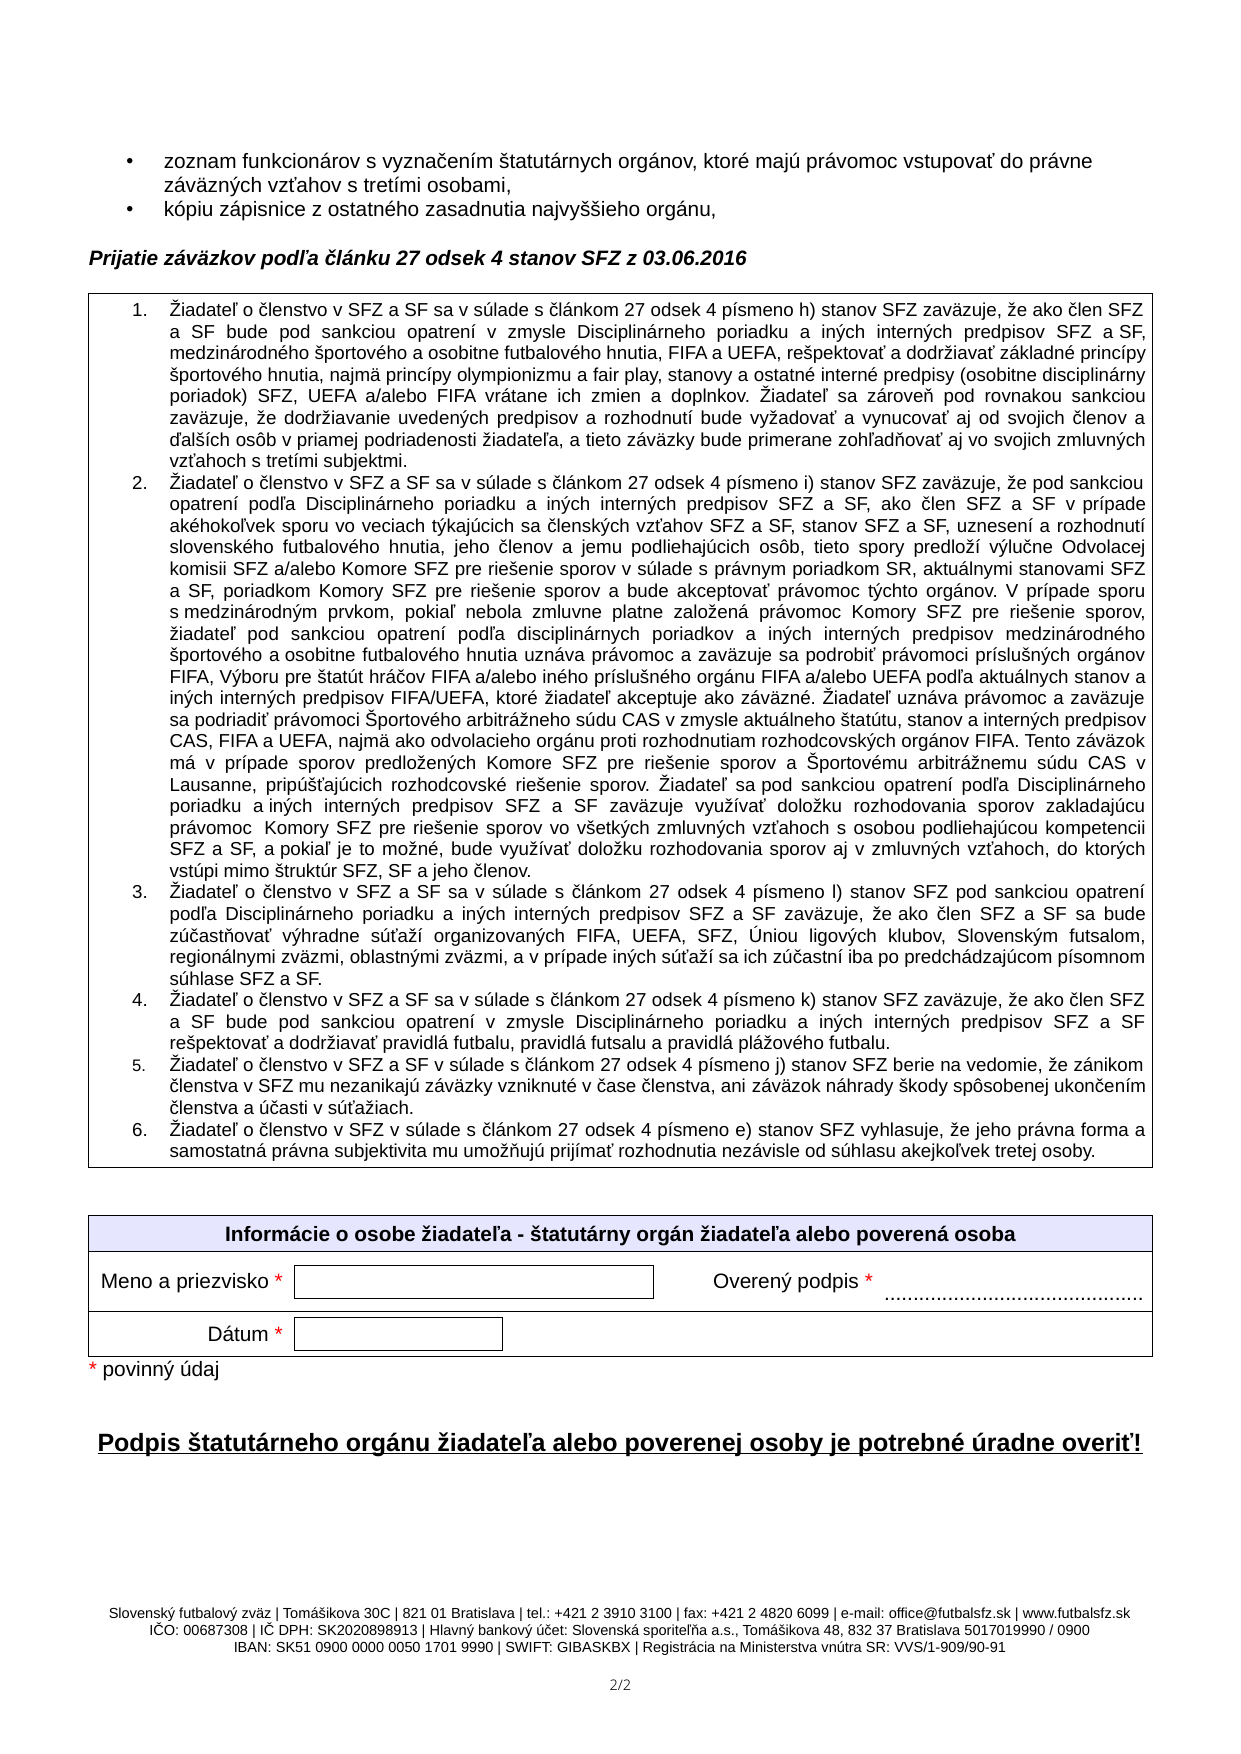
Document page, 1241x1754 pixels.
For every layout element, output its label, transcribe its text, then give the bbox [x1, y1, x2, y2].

table_cell [878, 1312, 1152, 1356]
text Podpis štatutárneho orgánu žiadateľa alebo poverenej osoby je potrebné úradne overiť! [88, 1428, 1152, 1457]
table_header Žiadateľ o členstvo v SFZ a SF sa v súlade s článkom 27 odsek 4 písmeno h) stanov SFZ zaväzuje, že ako člen SFZ a SF bude pod sankciou opatrení v zmysle Disciplinárneho poriadku a iných interných predpisov SFZ a SF, medzinárodného športového a osobitne futbalového hnutia, FIFA a UEFA, rešpektovať a dodržiavať základné princípy športového hnutia, najmä princípy olympionizmu a fair play, stanovy a ostatné interné predpisy (osobitne disciplinárny poriadok) SFZ, UEFA a/alebo FIFA vrátane ich zmien a doplnkov. Žiadateľ sa zároveň pod rovnakou sankciou zaväzuje, že dodržiavanie uvedených predpisov a rozhodnutí bude vyžadovať a vynucovať aj od svojich členov a ďalších osôb v priamej podriadenosti žiadateľa, a tieto záväzky bude primerane zohľadňovať aj vo svojich zmluvných vzťahoch s tretími subjektmi. Žiadateľ o členstvo v SFZ a SF sa v súlade s článkom 27 odsek 4 písmeno i) stanov SFZ zaväzuje, že pod sankciou opatrení podľa Disciplinárneho poriadku a iných interných predpisov SFZ a SF, ako člen SFZ a SF v prípade akéhokoľvek sporu vo veciach týkajúcich sa členských vzťahov SFZ a SF, stanov SFZ a SF, uznesení a rozhodnutí slovenského futbalového hnutia, jeho členov a jemu podliehajúcich osôb, tieto spory predloží výlučne Odvolacej komisii SFZ a/alebo Komore SFZ pre riešenie sporov v súlade s právnym poriadkom SR, aktuálnymi stanovami SFZ a SF, poriadkom Komory SFZ pre riešenie sporov a bude akceptovať právomoc týchto orgánov. V prípade sporu s medzinárodným prvkom, pokiaľ nebola zmluvne platne založená právomoc Komory SFZ pre riešenie sporov, žiadateľ pod sankciou opatrení podľa disciplinárnych poriadkov a iných interných predpisov medzinárodného športového a osobitne futbalového hnutia uznáva právomoc a zaväzuje sa podrobiť právomoci príslušných orgánov FIFA, Výboru pre štatút hráčov FIFA a/alebo iného príslušného orgánu FIFA a/alebo UEFA podľa aktuálnych stanov a iných interných predpisov FIFA/UEFA, ktoré žiadateľ akceptuje ako záväzné. Žiadateľ uznáva právomoc a zaväzuje sa podriadiť právomoci Športového arbitrážneho súdu CAS v zmysle aktuálneho štatútu, stanov a interných predpisov CAS, FIFA a UEFA, najmä ako odvolacieho orgánu proti rozhodnutiam rozhodcovských orgánov FIFA. Tento záväzok má v prípade sporov predložených Komore SFZ pre riešenie sporov a Športovému arbitrážnemu súdu CAS v Lausanne, pripúšťajúcich rozhodcovské riešenie sporov. Žiadateľ sa pod sankciou opatrení podľa Disciplinárneho poriadku a iných interných predpisov SFZ a SF zaväzuje využívať doložku rozhodovania sporov zakladajúcu právomoc Komory SFZ pre riešenie sporov vo všetkých zmluvných vzťahoch s osobou podliehajúcou kompetencii SFZ a SF, a pokiaľ je to možné, bude využívať doložku rozhodovania sporov aj v zmluvných vzťahoch, do ktorých vstúpi mimo štruktúr SFZ, SF a jeho členov. Žiadateľ o členstvo v SFZ a SF sa v súlade s článkom 27 odsek 4 písmeno l) stanov SFZ pod sankciou opatrení podľa Disciplinárneho poriadku a iných interných predpisov SFZ a SF zaväzuje, že ako člen SFZ a SF sa bude zúčastňovať výhradne súťaží organizovaných FIFA, UEFA, SFZ, Úniou ligových klubov, Slovenským futsalom, regionálnymi zväzmi, oblastnými zväzmi, a v prípade iných súťaží sa ich zúčastní iba po predchádzajúcom písomnom súhlase SFZ a SF. Žiadateľ o členstvo v SFZ a SF sa v súlade s článkom 27 odsek 4 písmeno k) stanov SFZ zaväzuje, že ako člen SFZ a SF bude pod sankciou opatrení v zmysle Disciplinárneho poriadku a iných interných predpisov SFZ a SF rešpektovať a dodržiavať pravidlá futbalu, pravidlá futsalu a pravidlá plážového futbalu. Žiadateľ o členstvo v SFZ a SF v súlade s článkom 27 odsek 4 písmeno j) stanov SFZ berie na vedomie, že zánikom členstva v SFZ mu nezanikajú záväzky vzniknuté v čase členstva, ani záväzok náhrady škody spôsobenej ukončením členstva a účasti v súťažiach. Žiadateľ o členstvo v SFZ v súlade s článkom 27 odsek 4 písmeno e) stanov SFZ vyhlasuje, že jeho právna forma a samostatná právna subjektivita mu umožňujú prijímať rozhodnutia nezávisle od súhlasu akejkoľvek tretej osoby. [89, 294, 1152, 1167]
table_cell [288, 1252, 700, 1311]
table_cell Meno a priezvisko * [89, 1252, 288, 1311]
table_cell Overený podpis * [700, 1252, 878, 1311]
list kópiu zápisnice z ostatného zasadnutia najvyššieho orgánu, [126, 197, 1152, 221]
list zoznam funkcionárov s vyznačením štatutárnych orgánov, ktoré majú právomoc vstupovať do právne záväzných vzťahov s tretími osobami, [126, 149, 1152, 197]
text Prijatie záväzkov podľa článku 27 odsek 4 stanov SFZ z 03.06.2016 [88, 245, 1152, 269]
table_header Informácie o osobe žiadateľa - štatutárny orgán žiadateľa alebo poverená osoba [89, 1216, 1152, 1251]
text * povinný údaj [88, 1357, 592, 1380]
table_cell ............................................. [878, 1252, 1152, 1311]
table_cell [288, 1312, 700, 1356]
table_cell Dátum * [89, 1312, 288, 1356]
table_cell [700, 1312, 878, 1356]
